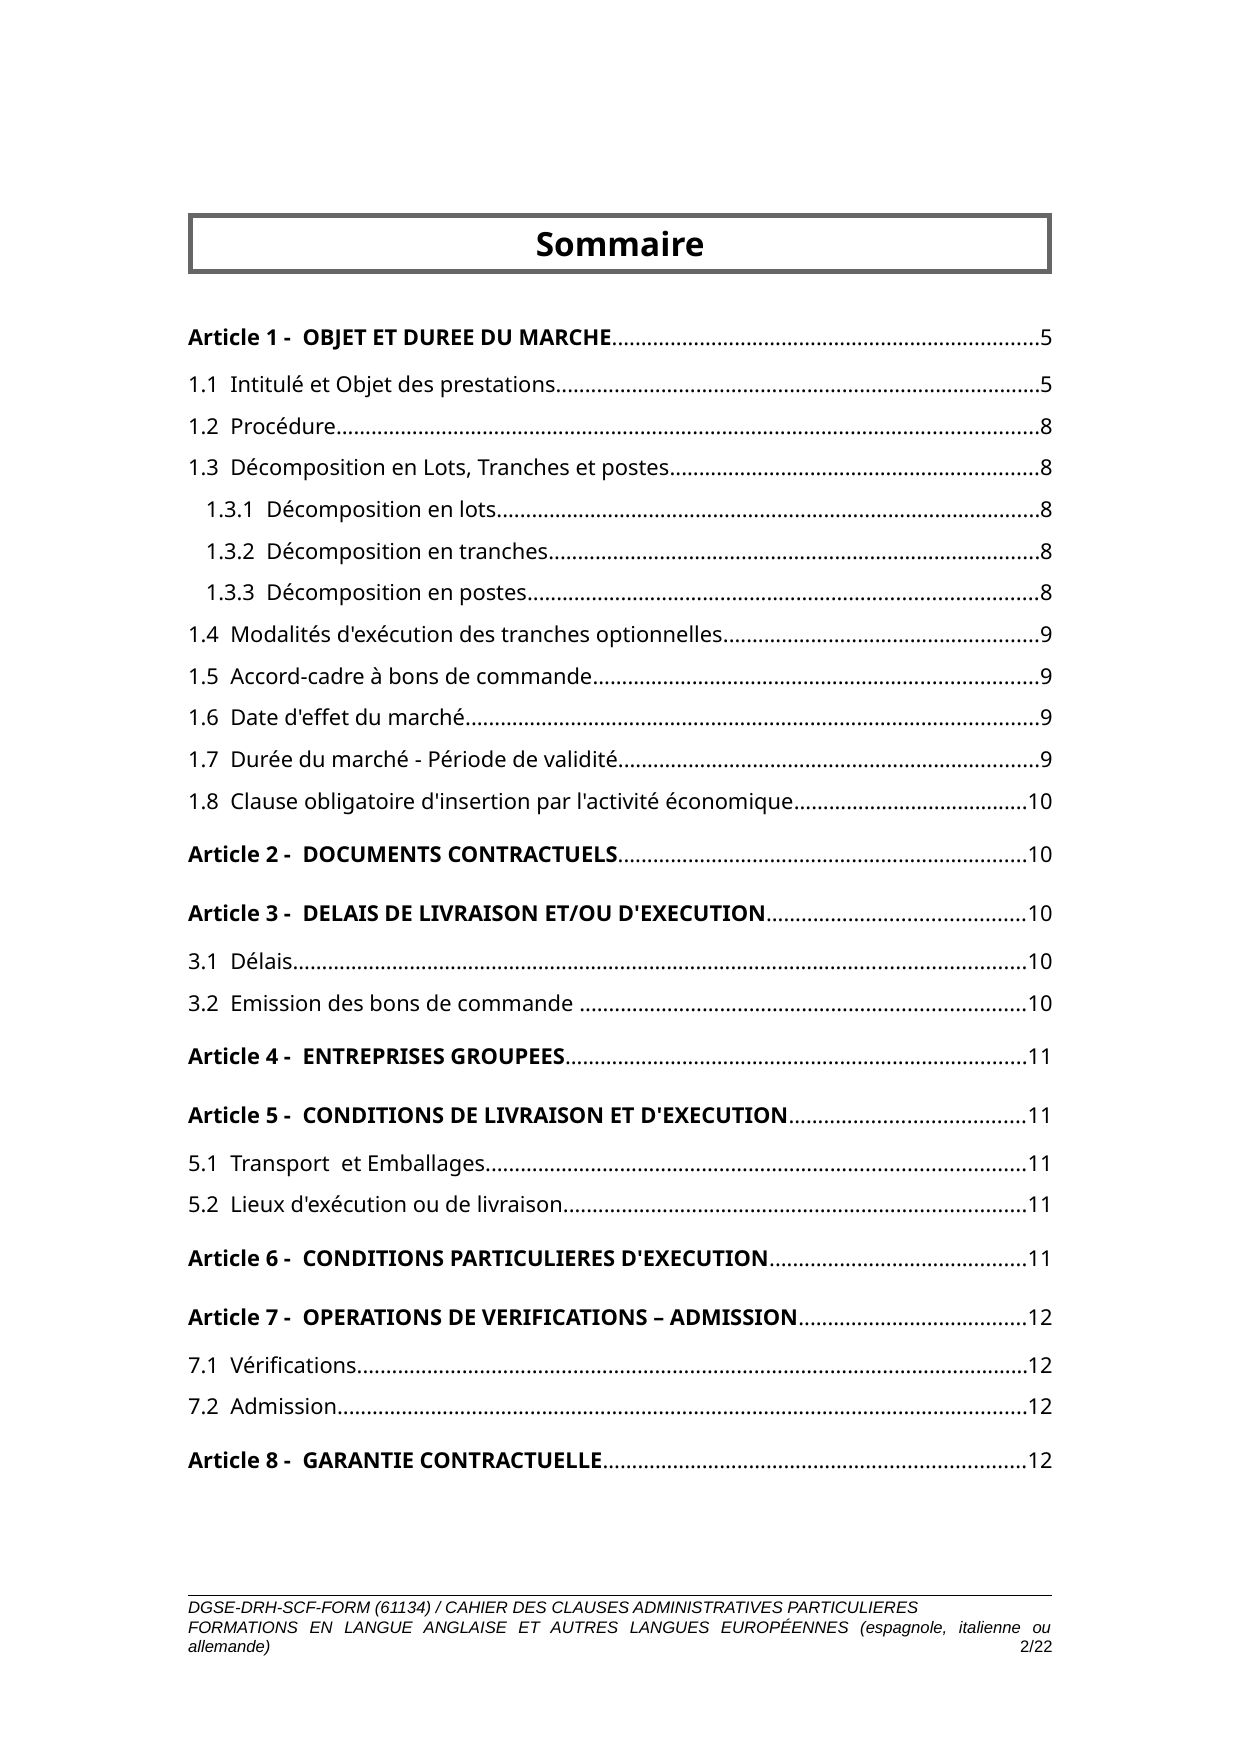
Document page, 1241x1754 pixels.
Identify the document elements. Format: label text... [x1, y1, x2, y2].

text 1.5 Accord-cadre à bons de commande 9 [188, 661, 1052, 691]
text 1.2 Procédure 8 [188, 411, 1052, 441]
subtitle Sommaire [193, 218, 1047, 269]
text Article 5 - CONDITIONS DE LIVRAISON ET D'EXECUTION 11 [188, 1100, 1052, 1130]
text Article 6 - CONDITIONS PARTICULIERES D'EXECUTION 11 [188, 1243, 1052, 1273]
text 3.2 Emission des bons de commande 10 [188, 988, 1052, 1017]
text Article 1 - OBJET ET DUREE DU MARCHE 5 [188, 322, 1052, 351]
text 1.1 Intitulé et Objet des prestations 5 [188, 369, 1052, 399]
text Article 7 - OPERATIONS DE VERIFICATIONS – ADMISSION 12 [188, 1302, 1052, 1332]
text 1.3.1 Décomposition en lots 8 [206, 494, 1052, 524]
text 1.7 Durée du marché - Période de validité 9 [188, 744, 1052, 774]
text 3.1 Délais 10 [188, 946, 1052, 976]
text 1.6 Date d'effet du marché 9 [188, 702, 1052, 732]
text Article 3 - DELAIS DE LIVRAISON ET/OU D'EXECUTION 10 [188, 898, 1052, 928]
text 5.2 Lieux d'exécution ou de livraison 11 [188, 1189, 1052, 1219]
text Article 8 - GARANTIE CONTRACTUELLE 12 [188, 1445, 1052, 1474]
text Article 2 - DOCUMENTS CONTRACTUELS 10 [188, 839, 1052, 869]
text 1.3 Décomposition en Lots, Tranches et postes 8 [188, 452, 1052, 482]
text 5.1 Transport et Emballages 11 [188, 1148, 1052, 1178]
text 7.2 Admission 12 [188, 1391, 1052, 1421]
text 1.4 Modalités d'exécution des tranches optionnelles 9 [188, 619, 1052, 649]
text Article 4 - ENTREPRISES GROUPEES 11 [188, 1041, 1052, 1071]
text 1.3.3 Décomposition en postes 8 [206, 577, 1052, 607]
text 1.8 Clause obligatoire d'insertion par l'activité économique 10 [188, 786, 1052, 816]
text 1.3.2 Décomposition en tranches 8 [206, 536, 1052, 566]
text 7.1 Vérifications 12 [188, 1350, 1052, 1379]
